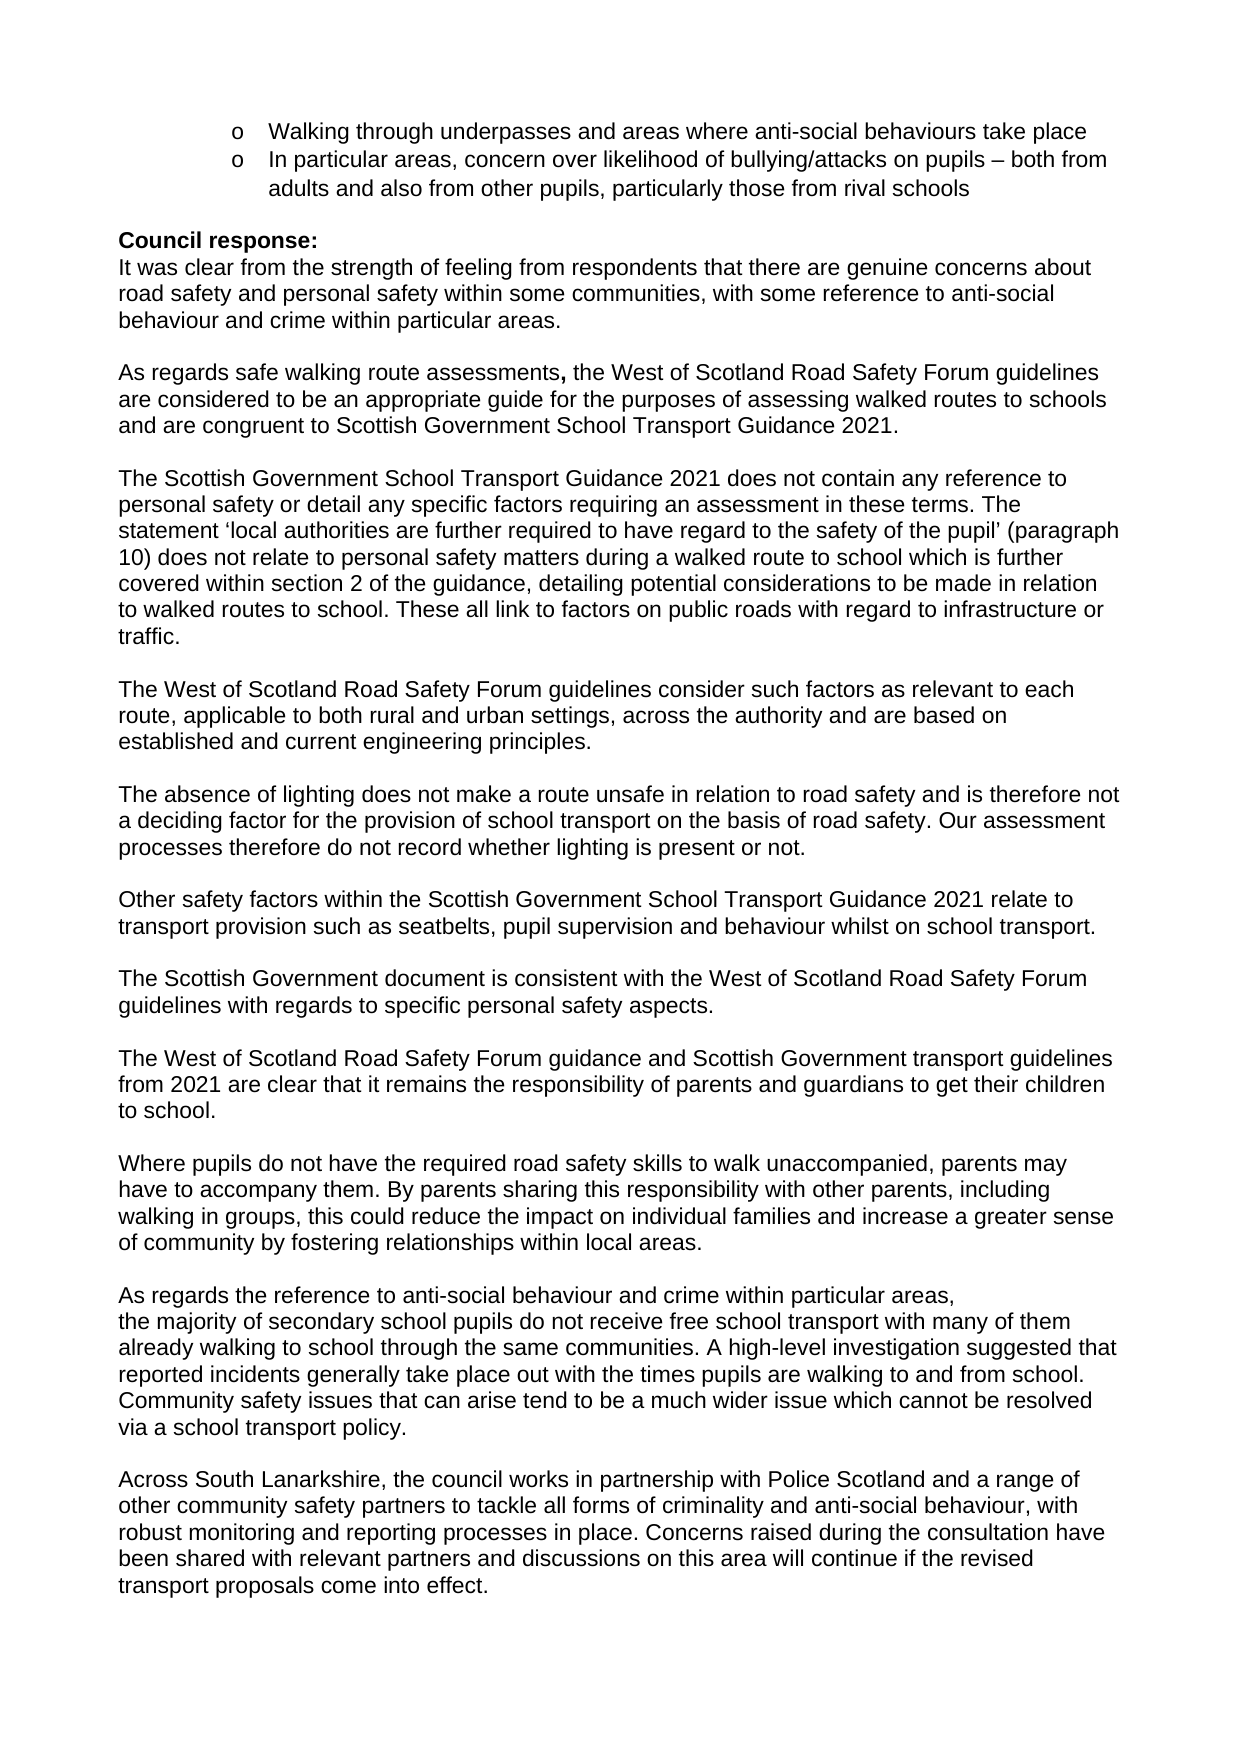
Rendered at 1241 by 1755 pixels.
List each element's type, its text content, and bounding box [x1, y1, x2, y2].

text The West of Scotland Road Safety Forum guidance and Scottish Government transport guidelines from 2021 are clear that it remains the responsibility of parents and guardians to get their children to school. [118, 1044, 1122, 1123]
text It was clear from the strength of feeling from respondents that there are genuine concerns about road safety and personal safety within some communities, with some reference to anti-social behaviour and crime within particular areas. [118, 254, 1122, 333]
text Other safety factors within the Scottish Government School Transport Guidance 2021 relate to transport provision such as seatbelts, pupil supervision and behaviour whilst on school transport. [118, 886, 1122, 939]
list Walking through underpasses and areas where anti-social behaviours take place [231, 118, 1122, 146]
list In particular areas, concern over likelihood of bullying/attacks on pupils – both from adults and also from other pupils, particularly those from rival schools [231, 146, 1122, 201]
text the majority of secondary school pupils do not receive free school transport with many of them already walking to school through the same communities. A high-level investigation suggested that reported incidents generally take place out with the times pupils are walking to and from school. Community safety issues that can arise tend to be a much wider issue which cannot be resolved via a school transport policy. [118, 1308, 1122, 1440]
text The Scottish Government document is consistent with the West of Scotland Road Safety Forum guidelines with regards to specific personal safety aspects. [118, 965, 1122, 1018]
text Council response: [118, 227, 1122, 254]
text As regards safe walking route assessments, the West of Scotland Road Safety Forum guidelines are considered to be an appropriate guide for the purposes of assessing walked routes to schools and are congruent to Scottish Government School Transport Guidance 2021. [118, 359, 1122, 438]
text The West of Scotland Road Safety Forum guidelines consider such factors as relevant to each route, applicable to both rural and urban settings, across the authority and are based on established and current engineering principles. [118, 676, 1122, 754]
text Across South Lanarkshire, the council works in partnership with Police Scotland and a range of other community safety partners to tackle all forms of criminality and anti-social behaviour, with robust monitoring and reporting processes in place. Concerns raised during the consultation have been shared with relevant partners and discussions on this area will continue if the revised transport proposals come into effect. [118, 1466, 1122, 1598]
text The Scottish Government School Transport Guidance 2021 does not contain any reference to personal safety or detail any specific factors requiring an assessment in these terms. The statement ‘local authorities are further required to have regard to the safety of the pupil’ (paragraph 10) does not relate to personal safety matters during a walked route to school which is further covered within section 2 of the guidance, detailing potential considerations to be made in relation to walked routes to school. These all link to factors on public roads with regard to infrastructure or traffic. [118, 465, 1122, 649]
text Where pupils do not have the required road safety skills to walk unaccompanied, parents may have to accompany them. By parents sharing this responsibility with other parents, including walking in groups, this could reduce the impact on individual families and increase a greater sense of community by fostering relationships within local areas. [118, 1150, 1122, 1255]
text The absence of lighting does not make a route unsafe in relation to road safety and is therefore not a deciding factor for the provision of school transport on the basis of road safety. Our assessment processes therefore do not record whether lighting is present or not. [118, 781, 1122, 860]
text As regards the reference to anti-social behaviour and crime within particular areas, [118, 1282, 1122, 1308]
